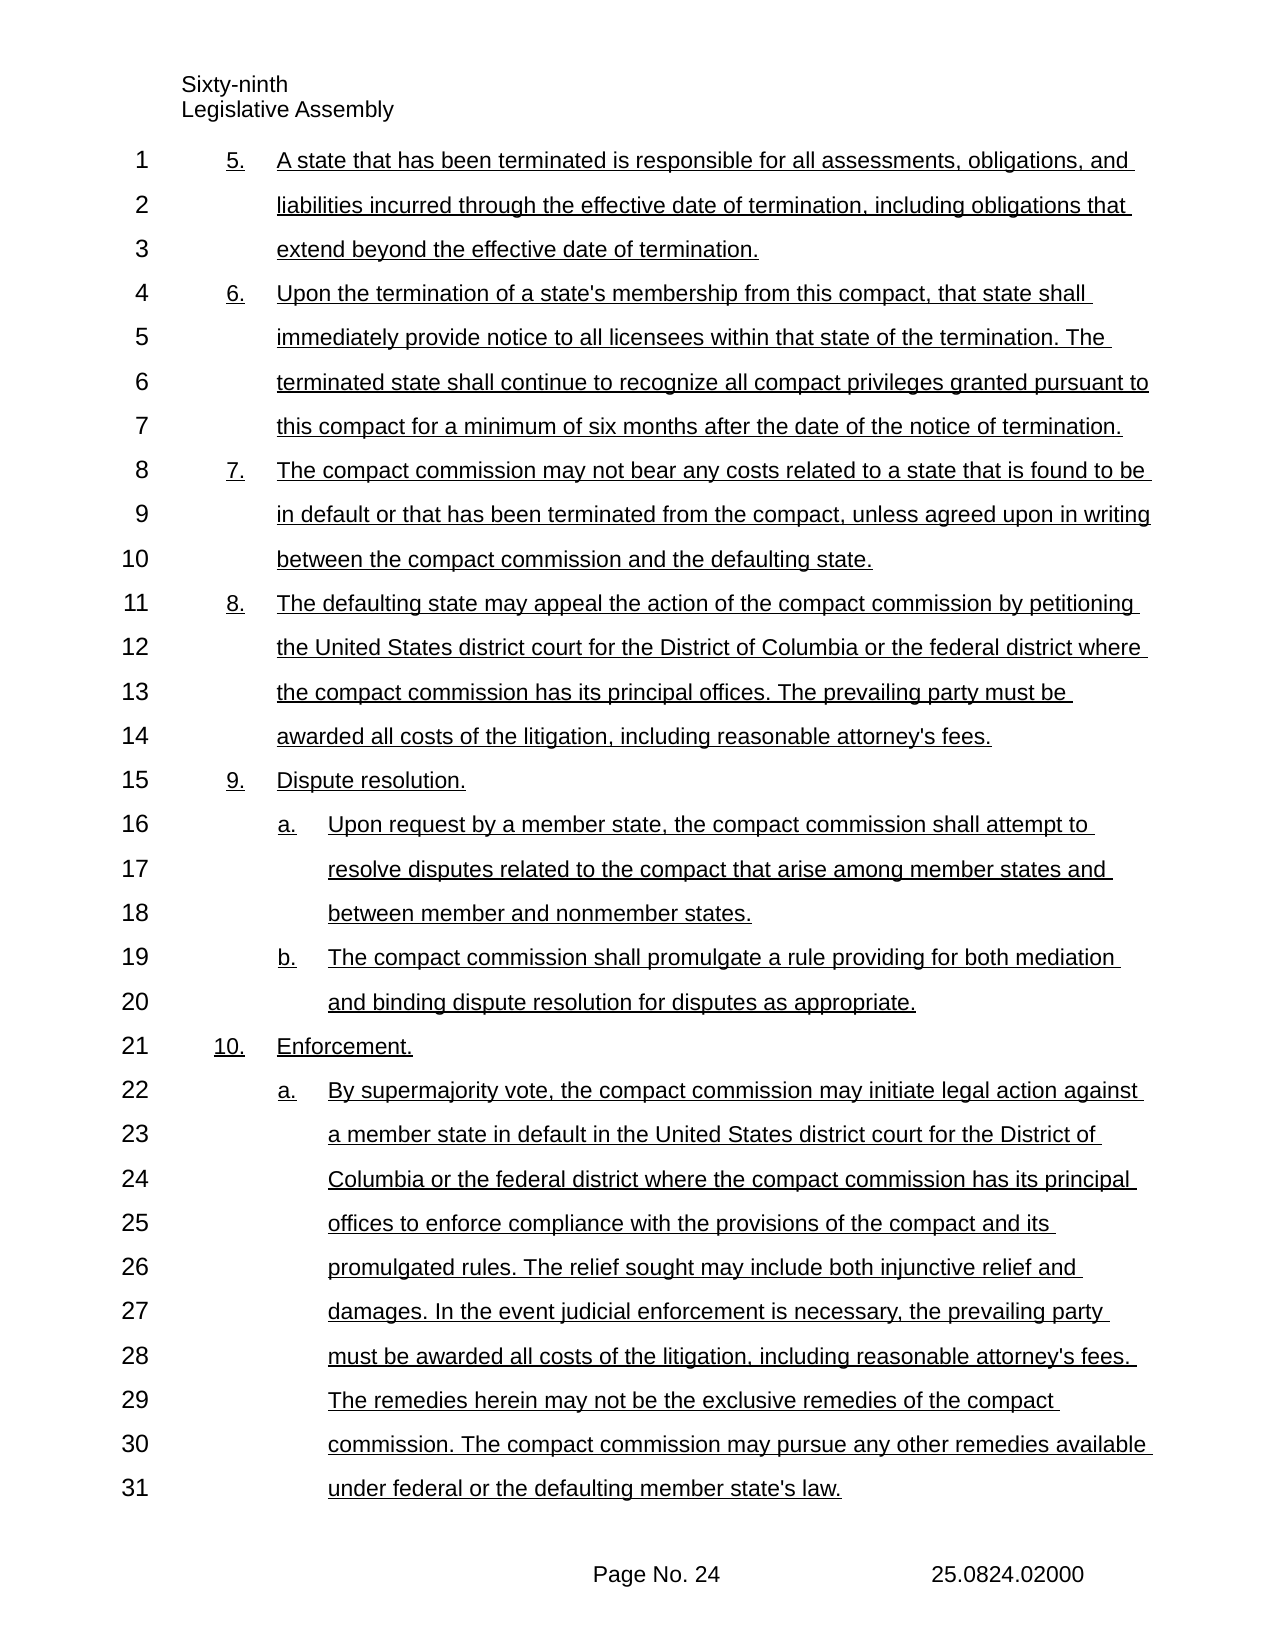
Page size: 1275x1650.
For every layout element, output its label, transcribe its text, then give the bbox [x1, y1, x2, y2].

text 8. The defaulting state may appeal the action of the compact commission by petitioning the United States district court for the District of Columbia or the federal district where the compact commission has its principal offices. The prevailing party must be awarded all costs of the litigation, including reasonable attorney's fees. [181, 576, 1154, 753]
text 6. Upon the termination of a state's membership from this compact, that state shall immediately provide notice to all licensees within that state of the termination. The terminated state shall continue to recognize all compact privileges granted pursuant to this compact for a minimum of six months after the date of the notice of termination. [181, 266, 1154, 443]
text 10. Enforcement. [181, 1019, 1154, 1063]
text b. The compact commission shall promulgate a rule providing for both mediation and binding dispute resolution for disputes as appropriate. [181, 930, 1154, 1019]
text a. Upon request by a member state, the compact commission shall attempt to resolve disputes related to the compact that arise among member states and between member and nonmember states. [181, 797, 1154, 930]
text 7. The compact commission may not bear any costs related to a state that is found to be in default or that has been terminated from the compact, unless agreed upon in writing between the compact commission and the defaulting state. [181, 443, 1154, 576]
text a. By supermajority vote, the compact commission may initiate legal action against a member state in default in the United States district court for the District of Columbia or the federal district where the compact commission has its principal offices to enforce compliance with the provisions of the compact and its promulgated rules. The relief sought may include both injunctive relief and damages. In the event judicial enforcement is necessary, the prevailing party must be awarded all costs of the litigation, including reasonable attorney's fees. The remedies herein may not be the exclusive remedies of the compact commission. The compact commission may pursue any other remedies available under federal or the defaulting member state's law. [181, 1063, 1154, 1506]
text 9. Dispute resolution. [181, 753, 1154, 797]
text 5. A state that has been terminated is responsible for all assessments, obligations, and liabilities incurred through the effective date of termination, including obligations that extend beyond the effective date of termination. [181, 133, 1154, 266]
